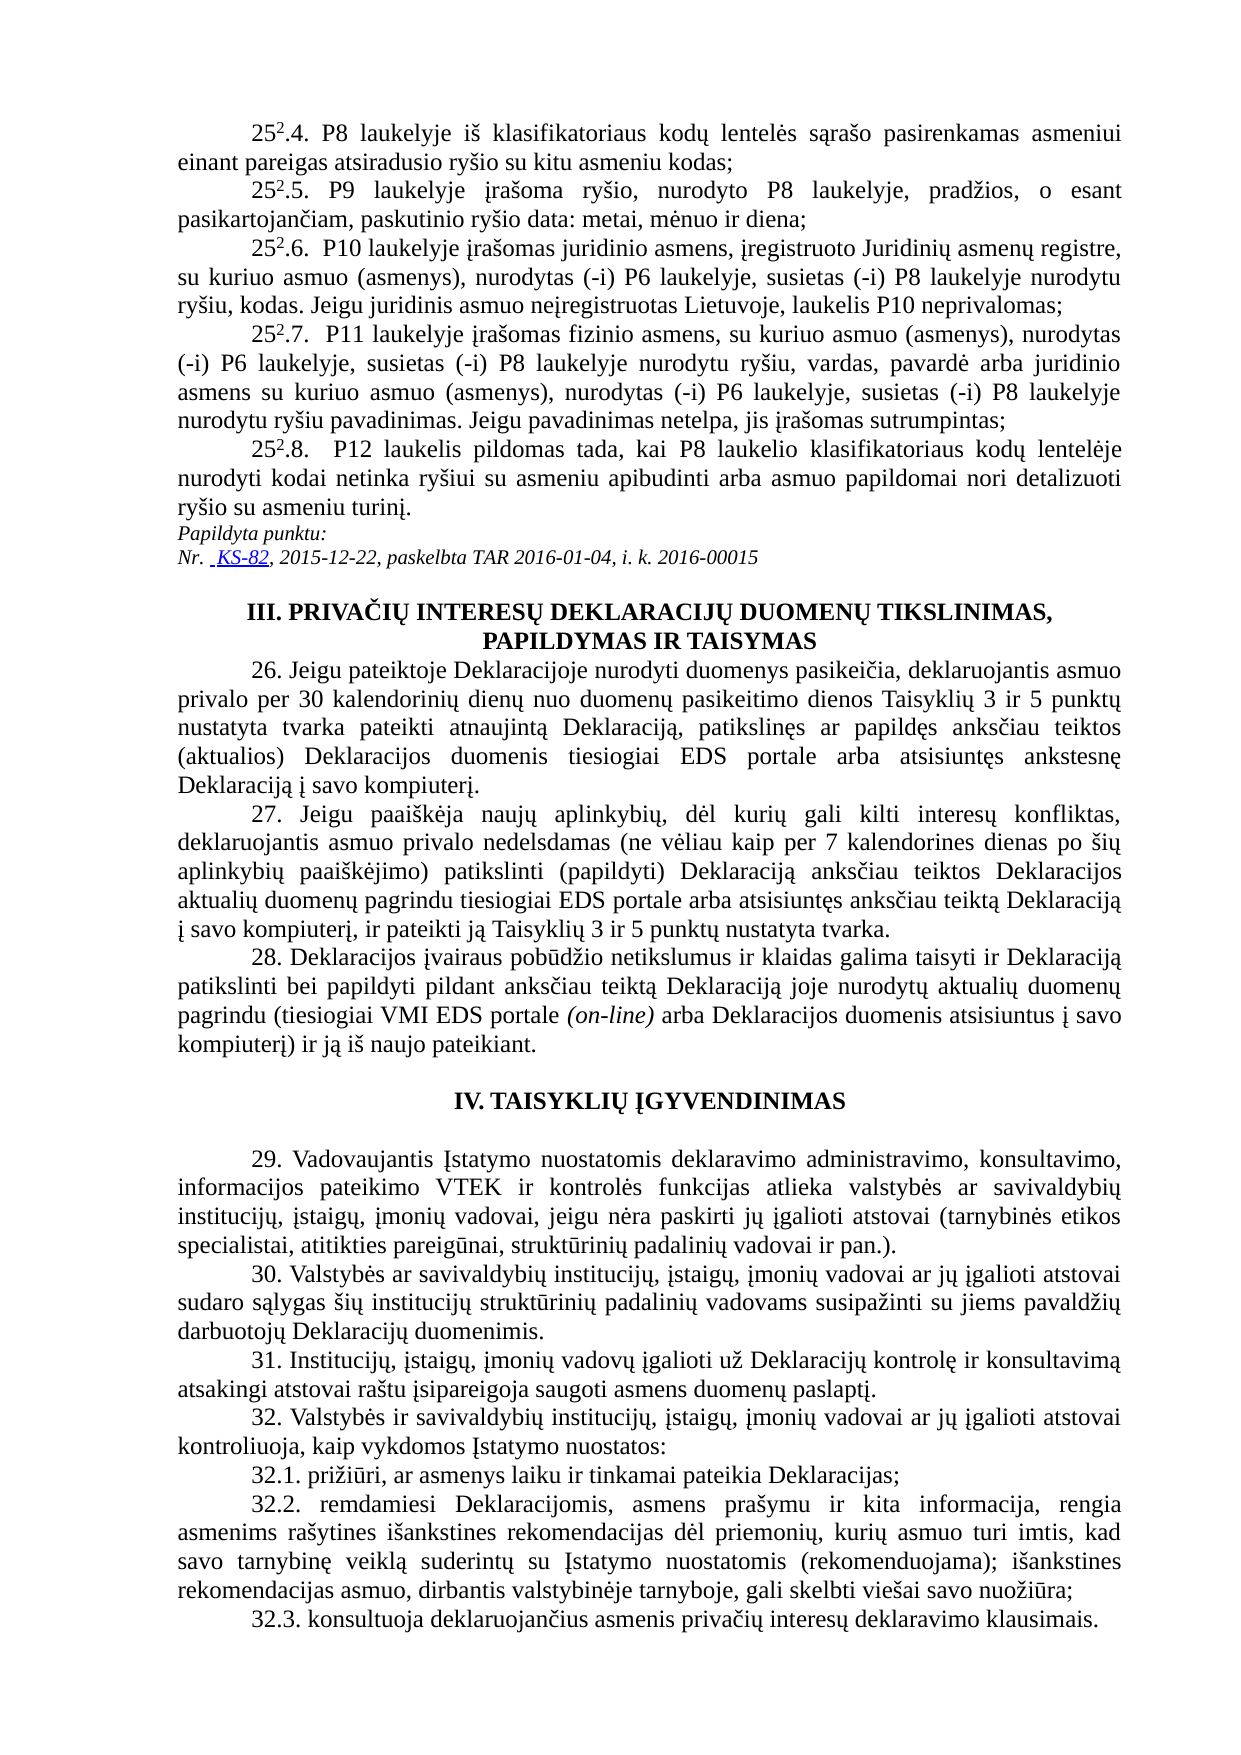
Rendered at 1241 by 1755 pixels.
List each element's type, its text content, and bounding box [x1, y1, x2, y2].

text Papildyta punktu: [177, 521, 1122, 545]
text 28. Deklaracijos įvairaus pobūdžio netikslumus ir klaidas galima taisyti ir Deklaraciją patikslinti bei papildyti pildant anksčiau teiktą Deklaraciją joje nurodytų aktualių duomenų pagrindu (tiesiogiai VMI EDS portale (on-line) arba Deklaracijos duomenis atsisiuntus į savo kompiuterį) ir ją iš naujo pateikiant. [177, 942, 1122, 1057]
text Nr. KS-82, 2015-12-22, paskelbta TAR 2016-01-04, i. k. 2016-00015 [177, 545, 1122, 569]
text 32.3. konsultuoja deklaruojančius asmenis privačių interesų deklaravimo klausimais. [177, 1604, 1122, 1632]
text 31. Institucijų, įstaigų, įmonių vadovų įgalioti už Deklaracijų kontrolę ir konsultavimą atsakingi atstovai raštu įsipareigoja saugoti asmens duomenų paslaptį. [177, 1345, 1122, 1402]
text 29. Vadovaujantis Įstatymo nuostatomis deklaravimo administravimo, konsultavimo, informacijos pateikimo VTEK ir kontrolės funkcijas atlieka valstybės ar savivaldybių institucijų, įstaigų, įmonių vadovai, jeigu nėra paskirti jų įgalioti atstovai (tarnybinės etikos specialistai, atitikties pareigūnai, struktūrinių padalinių vadovai ir pan.). [177, 1144, 1122, 1259]
text 252.5. P9 laukelyje įrašoma ryšio, nurodyto P8 laukelyje, pradžios, o esant pasikartojančiam, paskutinio ryšio data: metai, mėnuo ir diena; [177, 176, 1122, 233]
text 252.6. P10 laukelyje įrašomas juridinio asmens, įregistruoto Juridinių asmenų registre, su kuriuo asmuo (asmenys), nurodytas (-i) P6 laukelyje, susietas (-i) P8 laukelyje nurodytu ryšiu, kodas. Jeigu juridinis asmuo neįregistruotas Lietuvoje, laukelis P10 neprivalomas; [177, 233, 1122, 319]
text 32.1. prižiūri, ar asmenys laiku ir tinkamai pateikia Deklaracijas; [177, 1460, 1122, 1489]
text 27. Jeigu paaiškėja naujų aplinkybių, dėl kurių gali kilti interesų konfliktas, deklaruojantis asmuo privalo nedelsdamas (ne vėliau kaip per 7 kalendorines dienas po šių aplinkybių paaiškėjimo) patikslinti (papildyti) Deklaraciją anksčiau teiktos Deklaracijos aktualių duomenų pagrindu tiesiogiai EDS portale arba atsisiuntęs anksčiau teiktą Deklaraciją į savo kompiuterį, ir pateikti ją Taisyklių 3 ir 5 punktų nustatyta tvarka. [177, 799, 1122, 942]
text 252.7. P11 laukelyje įrašomas fizinio asmens, su kuriuo asmuo (asmenys), nurodytas (-i) P6 laukelyje, susietas (-i) P8 laukelyje nurodytu ryšiu, vardas, pavardė arba juridinio asmens su kuriuo asmuo (asmenys), nurodytas (-i) P6 laukelyje, susietas (-i) P8 laukelyje nurodytu ryšiu pavadinimas. Jeigu pavadinimas netelpa, jis įrašomas sutrumpintas; [177, 319, 1122, 434]
text 32.2. remdamiesi Deklaracijomis, asmens prašymu ir kita informacija, rengia asmenims rašytines išankstines rekomendacijas dėl priemonių, kurių asmuo turi imtis, kad savo tarnybinę veiklą suderintų su Įstatymo nuostatomis (rekomenduojama); išankstines rekomendacijas asmuo, dirbantis valstybinėje tarnyboje, gali skelbti viešai savo nuožiūra; [177, 1489, 1122, 1604]
text 252.8. P12 laukelis pildomas tada, kai P8 laukelio klasifikatoriaus kodų lentelėje nurodyti kodai netinka ryšiui su asmeniu apibudinti arba asmuo papildomai nori detalizuoti ryšio su asmeniu turinį. [177, 434, 1122, 521]
text III. PRIVAČIŲ INTERESŲ DEKLARACIJŲ DUOMENŲ TIKSLINIMAS, PAPILDYMAS IR TAISYMAS [177, 597, 1122, 655]
text 26. Jeigu pateiktoje Deklaracijoje nurodyti duomenys pasikeičia, deklaruojantis asmuo privalo per 30 kalendorinių dienų nuo duomenų pasikeitimo dienos Taisyklių 3 ir 5 punktų nustatyta tvarka pateikti atnaujintą Deklaraciją, patikslinęs ar papildęs anksčiau teiktos (aktualios) Deklaracijos duomenis tiesiogiai EDS portale arba atsisiuntęs ankstesnę Deklaraciją į savo kompiuterį. [177, 655, 1122, 799]
text 252.4. P8 laukelyje iš klasifikatoriaus kodų lentelės sąrašo pasirenkamas asmeniui einant pareigas atsiradusio ryšio su kitu asmeniu kodas; [177, 118, 1122, 176]
text 30. Valstybės ar savivaldybių institucijų, įstaigų, įmonių vadovai ar jų įgalioti atstovai sudaro sąlygas šių institucijų struktūrinių padalinių vadovams susipažinti su jiems pavaldžių darbuotojų Deklaracijų duomenimis. [177, 1259, 1122, 1345]
text IV. TAISYKLIŲ ĮGYVENDINIMAS [177, 1086, 1122, 1115]
text 32. Valstybės ir savivaldybių institucijų, įstaigų, įmonių vadovai ar jų įgalioti atstovai kontroliuoja, kaip vykdomos Įstatymo nuostatos: [177, 1402, 1122, 1460]
